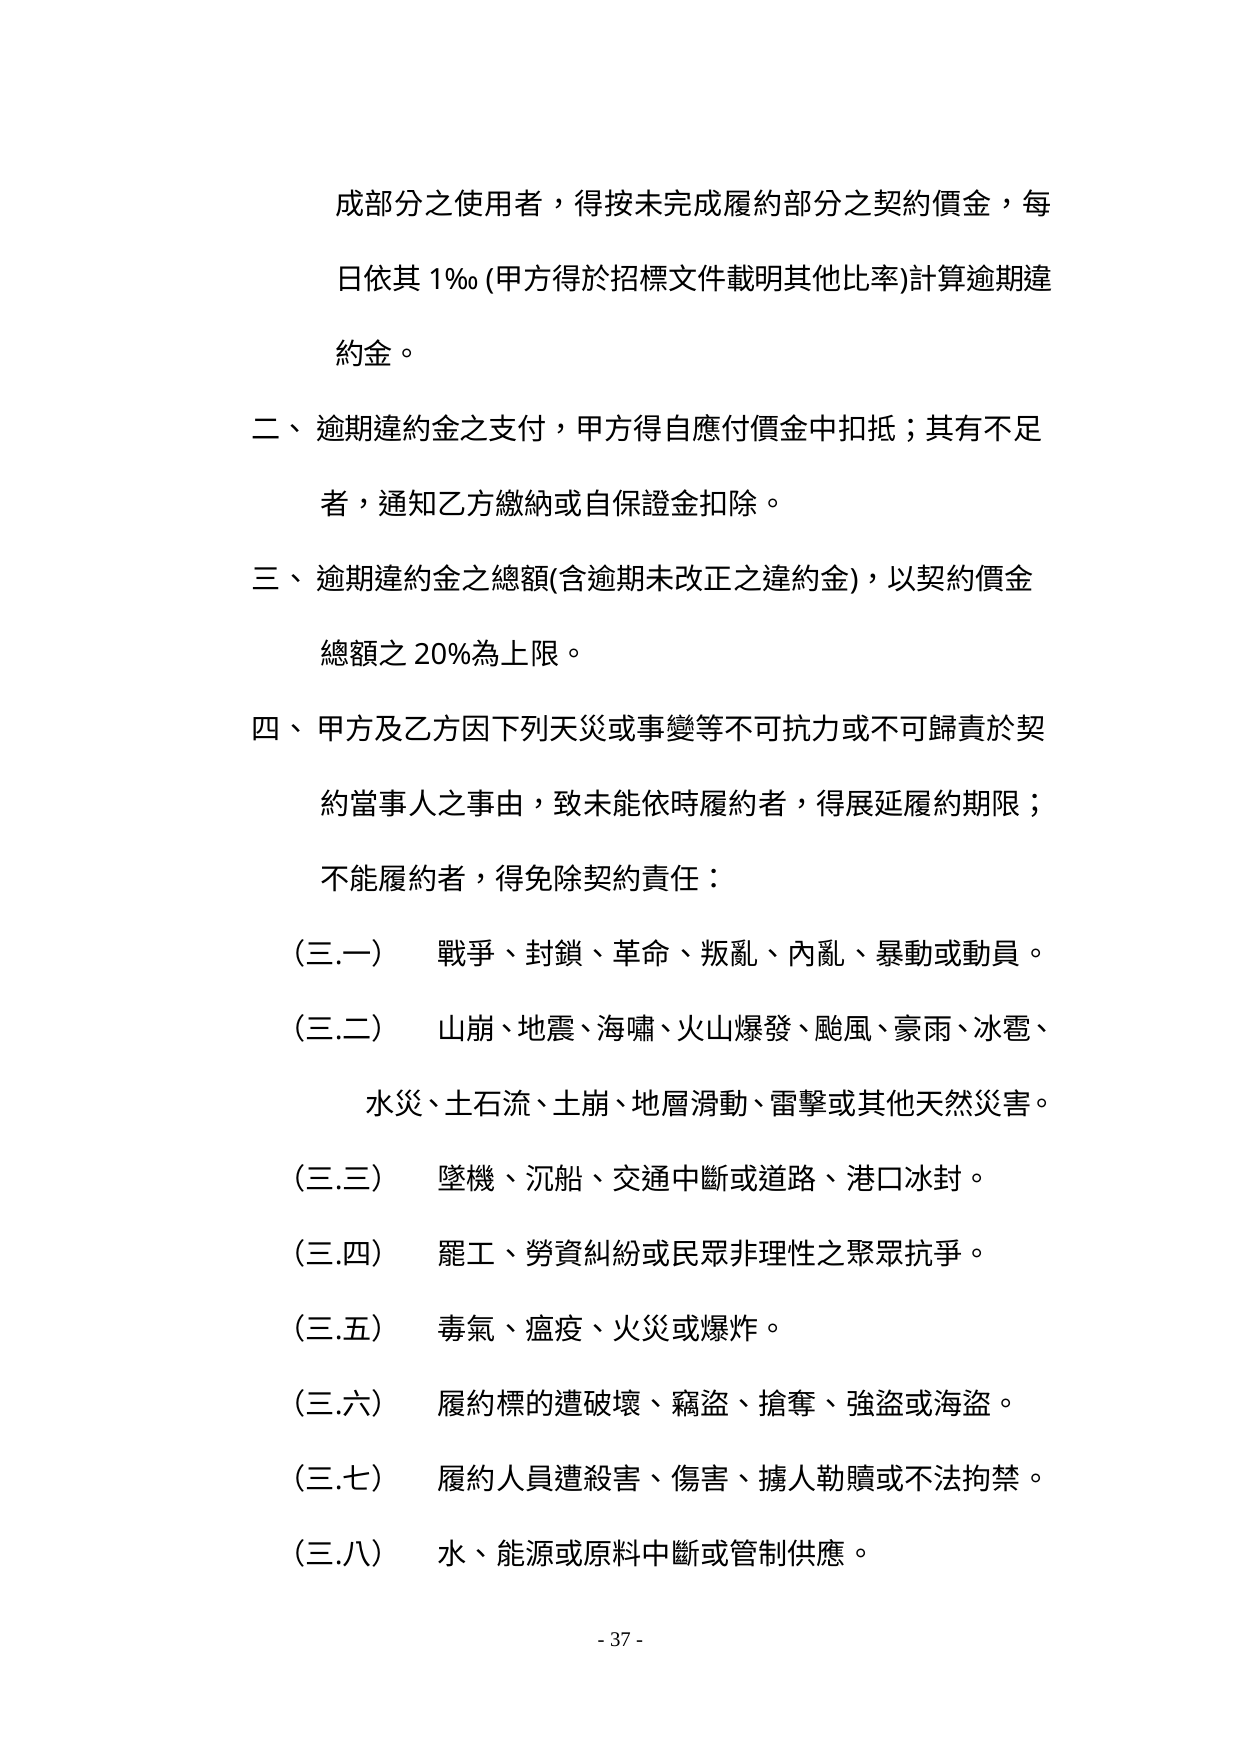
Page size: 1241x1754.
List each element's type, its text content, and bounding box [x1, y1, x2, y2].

list 墜機、沉船、交通中斷或道路、港口冰封。 [276, 1139, 1053, 1214]
list 逾期違約金之支付，甲方得自應付價金中扣抵；其有不足者，通知乙方繳納或自保證金扣除。 [252, 389, 1053, 539]
list 水、能源或原料中斷或管制供應。 [276, 1514, 1053, 1589]
list 甲方及乙方因下列天災或事變等不可抗力或不可歸責於契約當事人之事由，致未能依時履約者，得展延履約期限；不能履約者，得免除契約責任： [252, 689, 1053, 914]
list 罷工、勞資糾紛或民眾非理性之聚眾抗爭。 [276, 1214, 1053, 1289]
list 履約人員遭殺害、傷害、擄人勒贖或不法拘禁。 [276, 1439, 1053, 1514]
list 戰爭、封鎖、革命、叛亂、內亂、暴動或動員。 [276, 914, 1053, 989]
list 山崩、地震、海嘯、火山爆發、颱風、豪雨、冰雹、水災、土石流、土崩、地層滑動、雷擊或其他天然災害。 [276, 989, 1053, 1139]
list 履約標的遭破壞、竊盜、搶奪、強盜或海盜。 [276, 1364, 1053, 1439]
text 成部分之使用者，得按未完成履約部分之契約價金，每日依其1‰ (甲方得於招標文件載明其他比率)計算逾期違約金。 [305, 164, 1053, 389]
list 逾期違約金之總額(含逾期未改正之違約金)，以契約價金總額之20%為上限。 [252, 539, 1053, 689]
list 毒氣、瘟疫、火災或爆炸。 [276, 1289, 1053, 1364]
